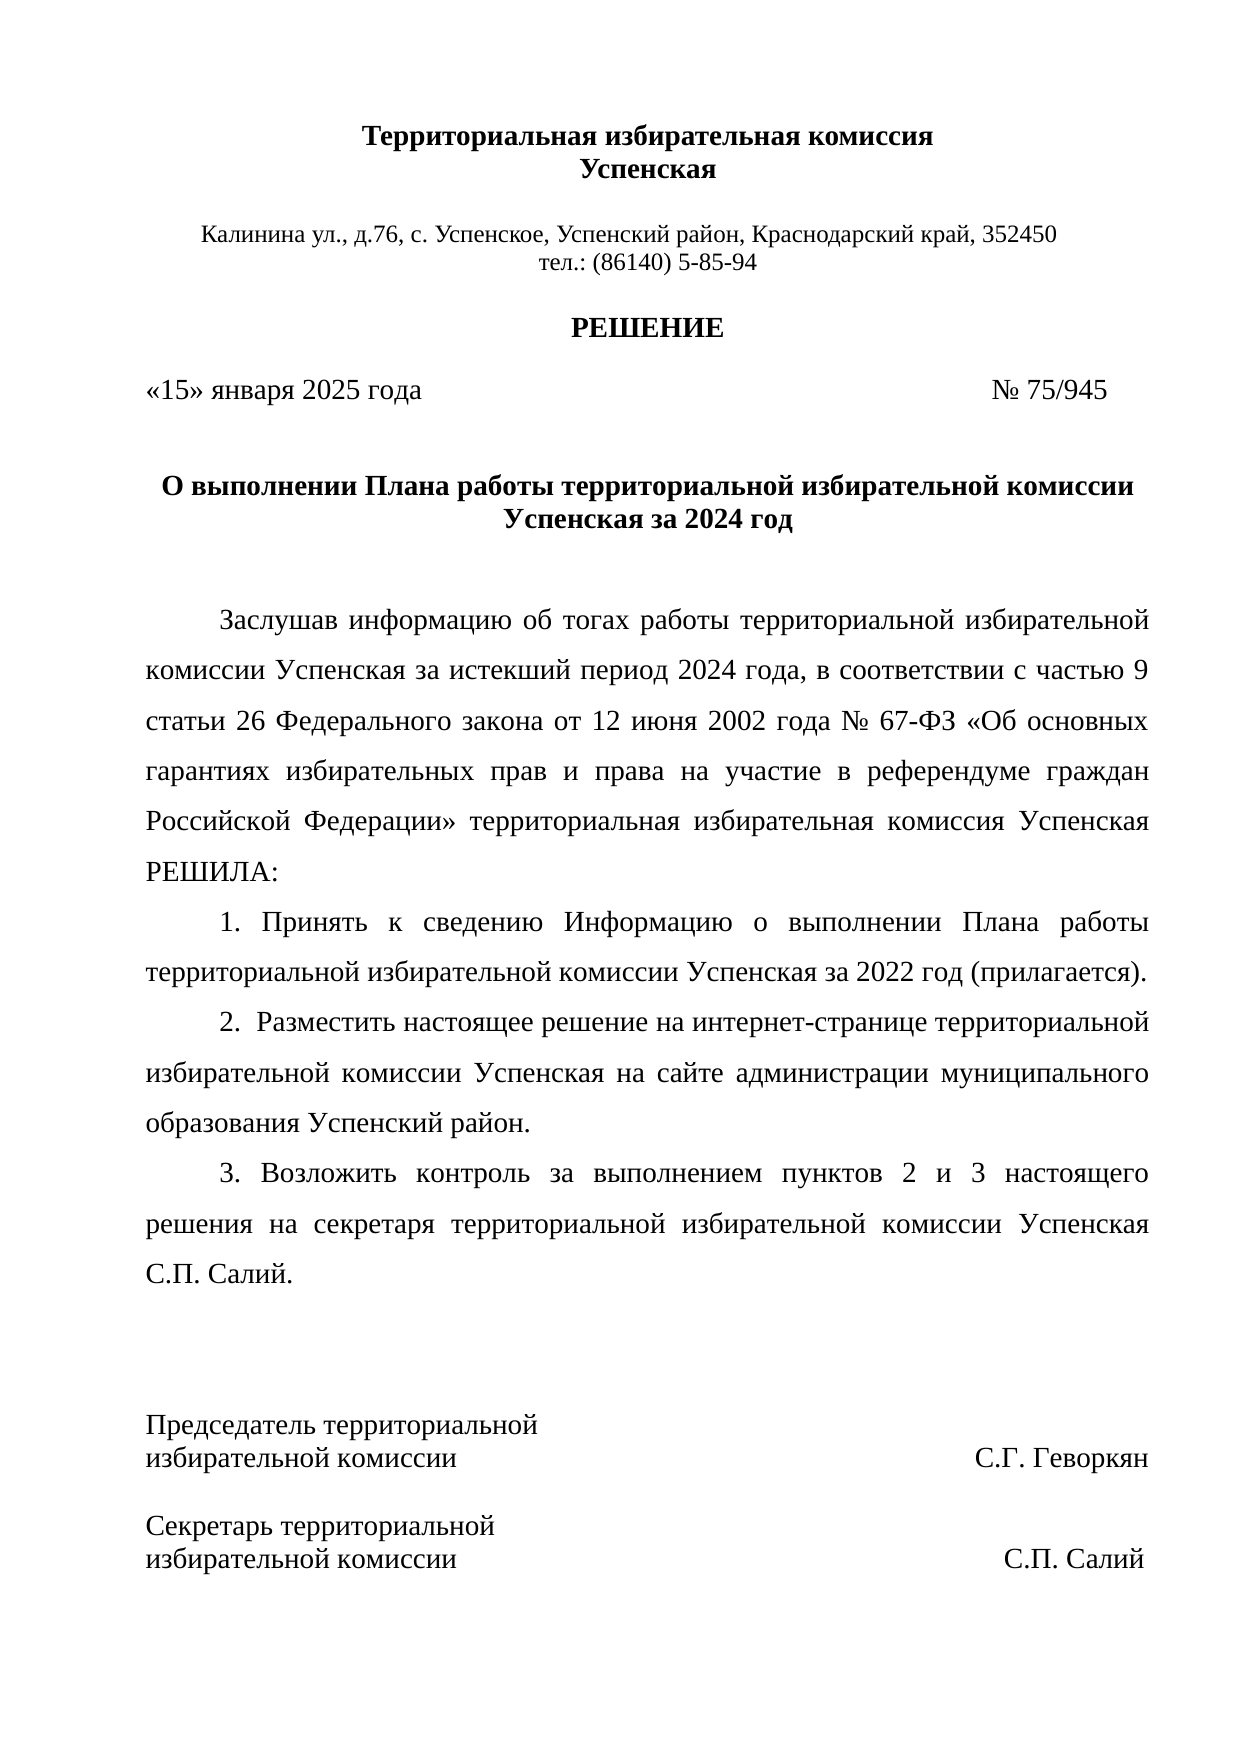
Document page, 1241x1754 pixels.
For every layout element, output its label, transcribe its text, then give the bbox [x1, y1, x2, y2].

text тел.: (86140) 5-85-94 [145, 247, 1150, 276]
text О выполнении Плана работы территориальной избирательной комиссии Успенская за 2024 год [145, 468, 1150, 535]
text 3. Возложить контроль за выполнением пунктов 2 и 3 настоящего решения на секретаря территориальной избирательной комиссии Успенская С.П. Салий. [145, 1156, 1150, 1290]
text Территориальная избирательная комиссия [145, 118, 1150, 152]
text Председатель территориальной [145, 1407, 1150, 1441]
subtitle РЕШЕНИЕ [145, 310, 1150, 343]
text 1. Принять к сведению Информацию о выполнении Плана работы территориальной избирательной комиссии Успенская за 2022 год (прилагается). [145, 904, 1150, 988]
text 2. Разместить настоящее решение на интернет-странице территориальной избирательной комиссии Успенская на сайте администрации муниципального образования Успенский район. [145, 1004, 1150, 1139]
text «15» января 2025 года № 75/945 [145, 372, 1150, 406]
text Калинина ул., д.76, с. Успенское, Успенский район, Краснодарский край, 352450 [108, 219, 1150, 247]
subtitle Успенская [145, 152, 1150, 185]
text избирательной комиссии С.П. Салий [145, 1541, 1150, 1575]
text Секретарь территориальной [145, 1508, 1150, 1541]
text избирательной комиссии С.Г. Геворкян [145, 1441, 1150, 1474]
text Заслушав информацию об тогах работы территориальной избирательной комиссии Успенская за истекший период 2024 года, в соответствии с частью 9 статьи 26 Федерального закона от 12 июня 2002 года № 67-ФЗ «Об основных гарантиях избирательных прав и права на участие в референдуме граждан Российской Федерации» территориальная избирательная комиссия Успенская РЕШИЛА: [145, 602, 1150, 887]
